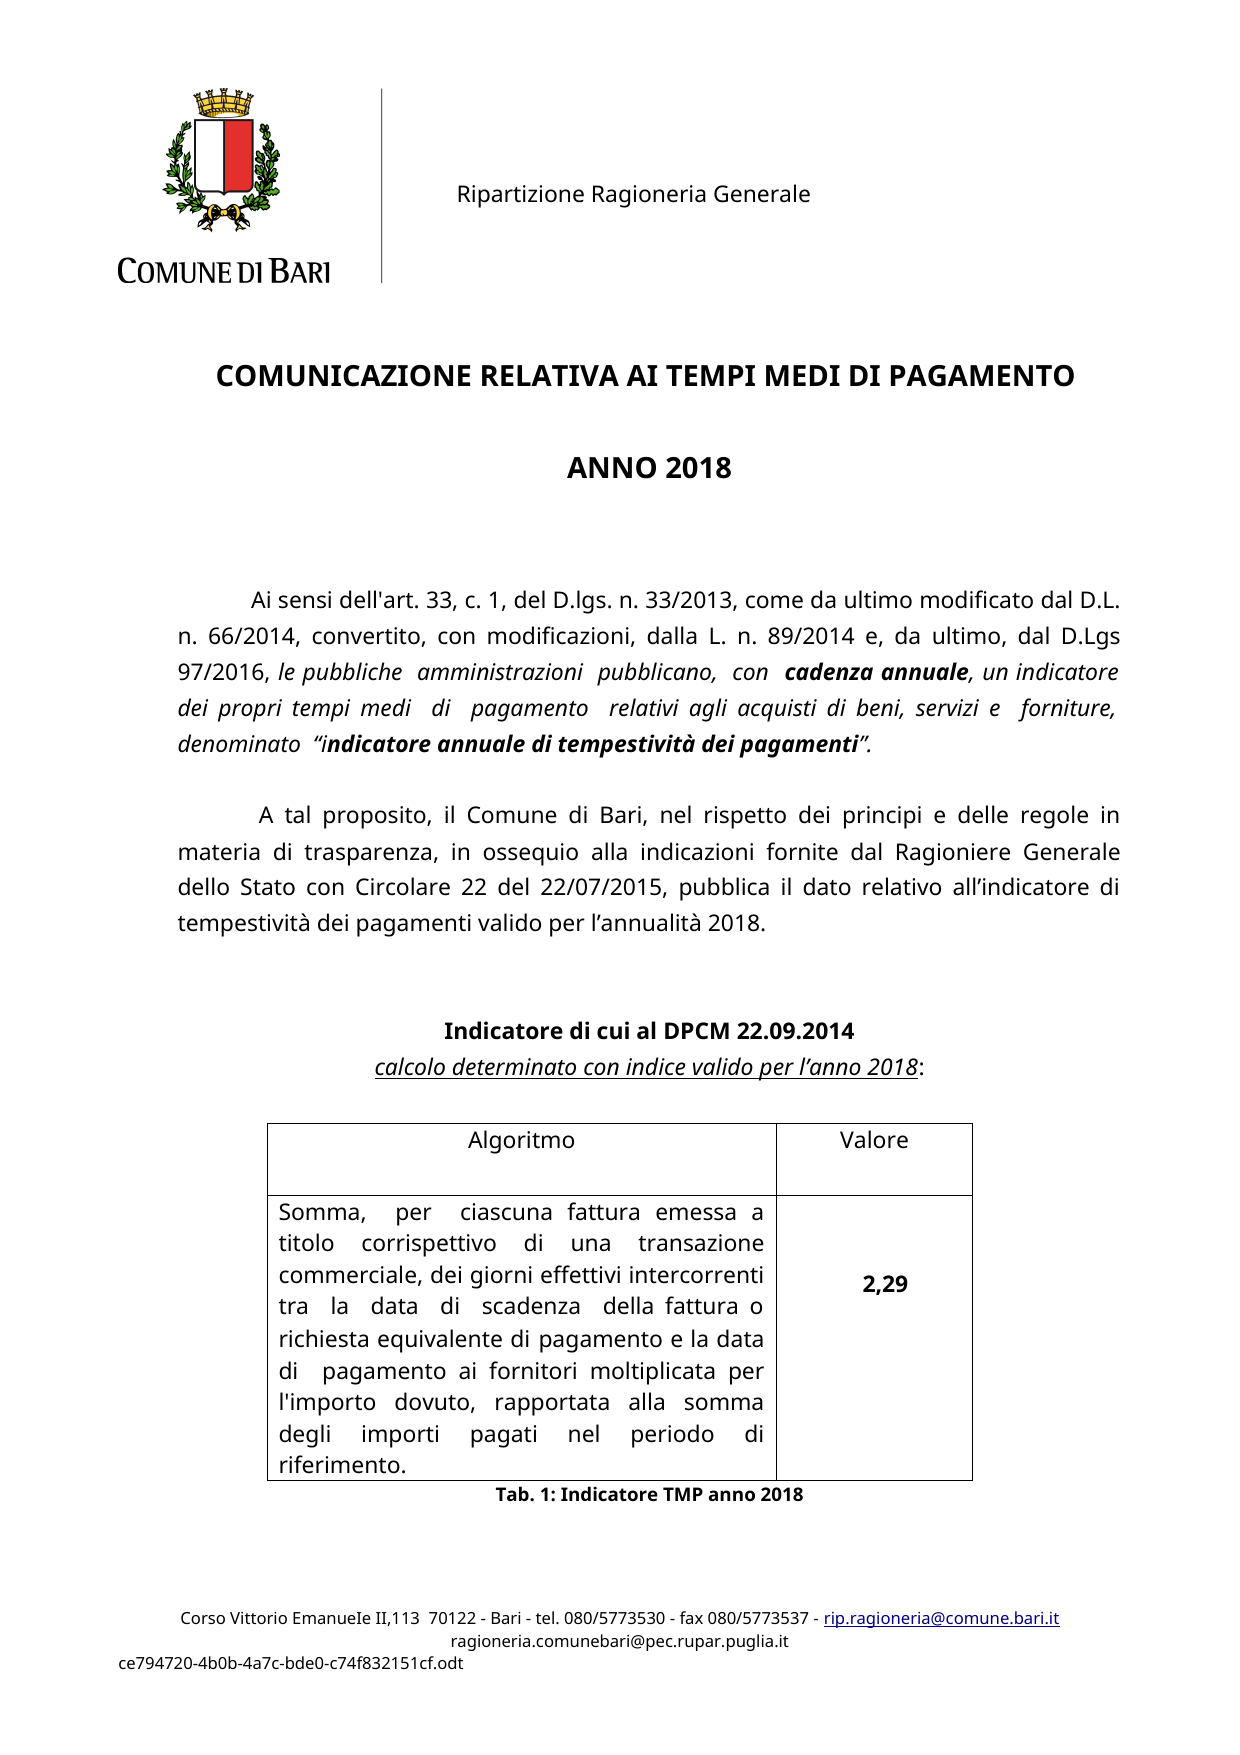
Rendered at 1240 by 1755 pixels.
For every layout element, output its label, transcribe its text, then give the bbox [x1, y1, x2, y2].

text Ai sensi dell'art. 33, c. 1, del D.lgs. n. 33/2013, come da ultimo modificato dal D.L. n. 66/2014, convertito, con modificazioni, dalla L. n. 89/2014 e, da ultimo, dal D.Lgs 97/2016, le pubbliche amministrazioni pubblicano, con cadenza annuale, un indicatore dei propri tempi medi di pagamento relativi agli acquisti di beni, servizi e forniture, denominato “indicatore annuale di tempestività dei pagamenti”. [177, 584, 1121, 759]
text A tal proposito, il Comune di Bari, nel rispetto dei principi e delle regole in materia di trasparenza, in ossequio alla indicazioni fornite dal Ragioniere Generale dello Stato con Circolare 22 del 22/07/2015, pubblica il dato relativo all’indicatore di tempestività dei pagamenti valido per l’annualità 2018. [177, 799, 1121, 938]
table_header Algoritmo [268, 1124, 776, 1195]
text calcolo determinato con indice valido per l’anno 2018: [177, 1051, 1121, 1082]
table_cell Somma, per ciascuna fattura emessa a titolo corrispettivo di una transazione commerciale, dei giorni effettivi intercorrenti tra la data di scadenza della fattura o richiesta equivalente di pagamento e la data di pagamento ai fornitori moltiplicata per l'importo dovuto, rapportata alla somma degli importi pagati nel periodo di riferimento. [268, 1196, 776, 1480]
text Indicatore di cui al DPCM 22.09.2014 [177, 1015, 1121, 1046]
table_cell 2,29 [777, 1196, 972, 1480]
text Tab. 1: Indicatore TMP anno 2018 [177, 1481, 1121, 1507]
text ANNO 2018 [177, 447, 1121, 487]
table_header Valore [777, 1124, 972, 1195]
text COMUNICAZIONE RELATIVA AI TEMPI MEDI DI PAGAMENTO [177, 356, 1121, 395]
